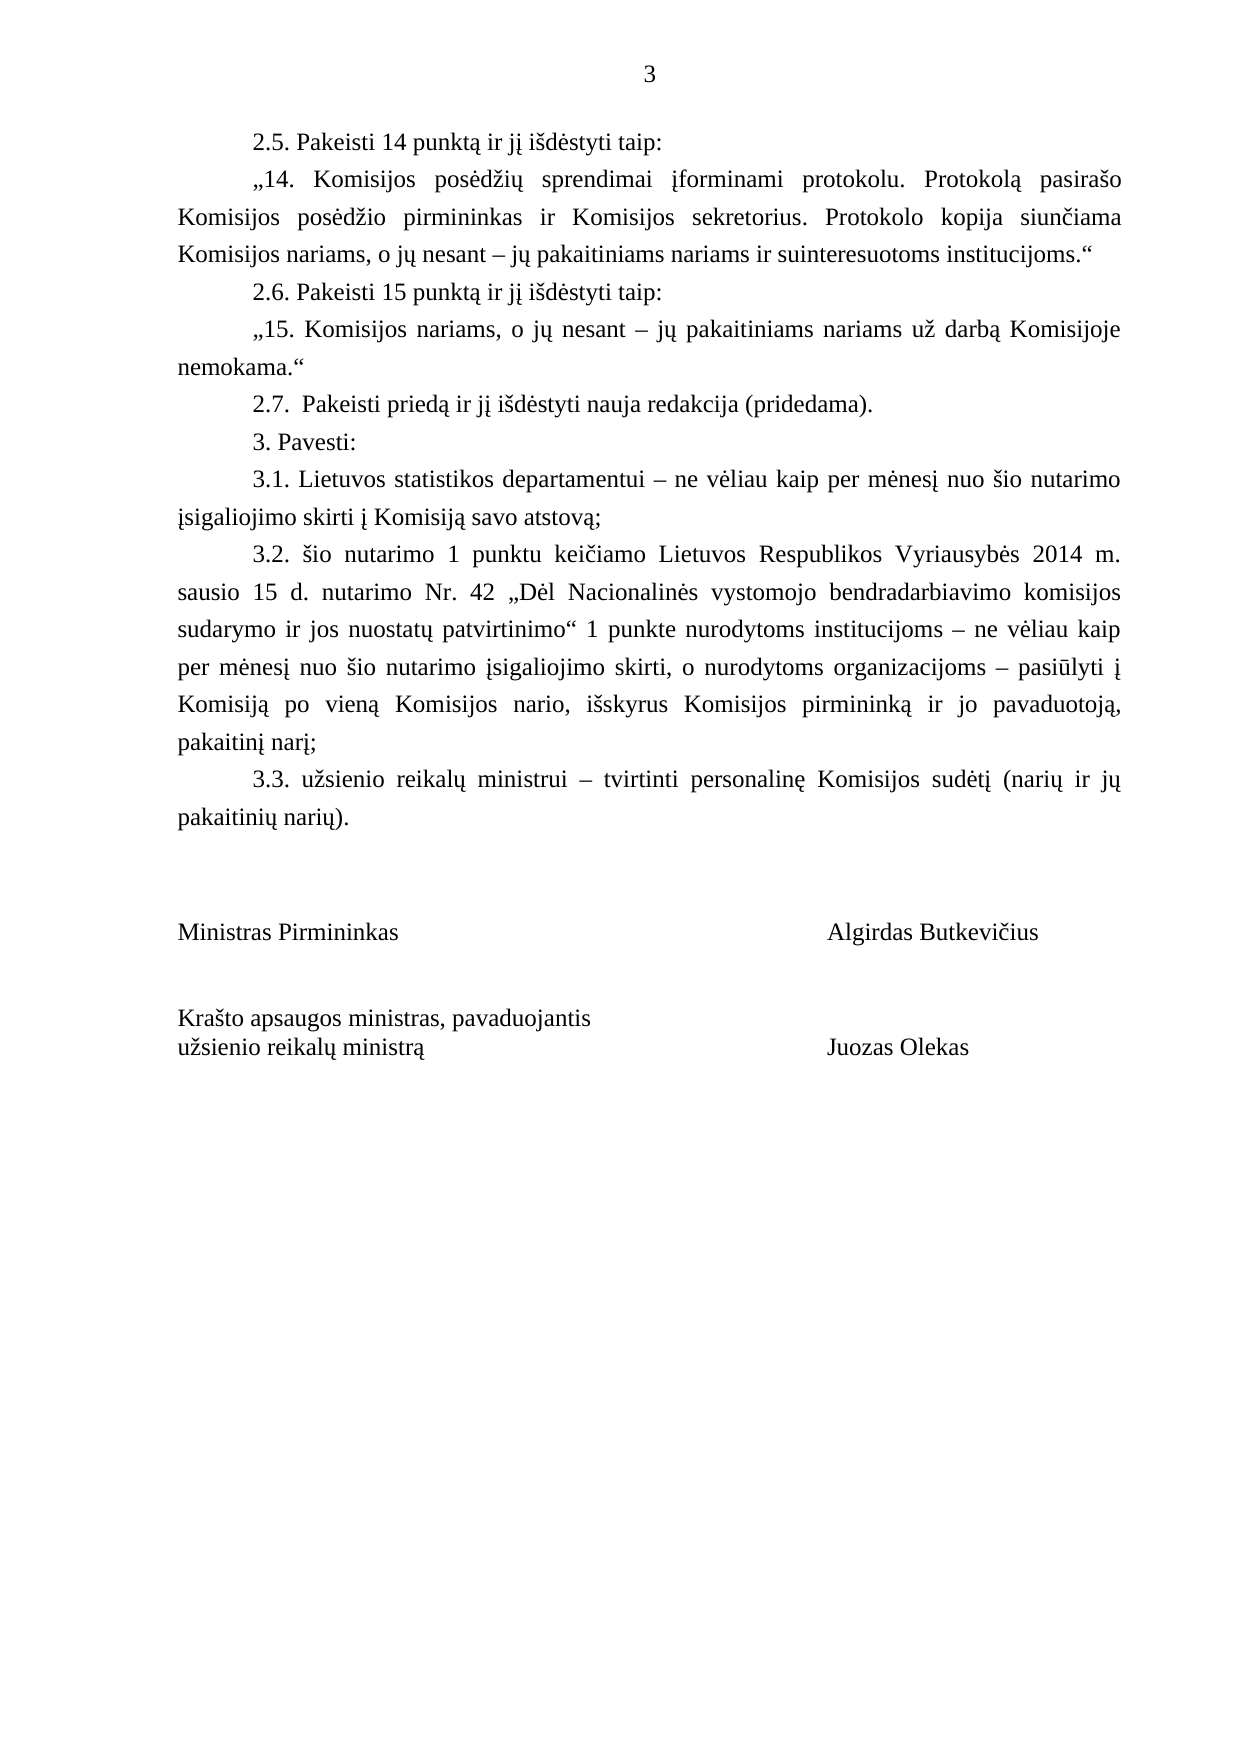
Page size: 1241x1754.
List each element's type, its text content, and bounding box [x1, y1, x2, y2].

text užsienio reikalų ministrą Juozas Olekas [177, 1032, 1122, 1061]
text 3.3. užsienio reikalų ministrui – tvirtinti personalinę Komisijos sudėtį (narių ir jų pakaitinių narių). [177, 756, 1122, 831]
text Ministras Pirmininkas Algirdas Butkevičius [177, 917, 1122, 946]
text 2.6. Pakeisti 15 punktą ir jį išdėstyti taip: [177, 268, 1122, 306]
text 3.1. Lietuvos statistikos departamentui – ne vėliau kaip per mėnesį nuo šio nutarimo įsigaliojimo skirti į Komisiją savo atstovą; [177, 456, 1122, 531]
text Krašto apsaugos ministras, pavaduojantis [177, 1003, 1122, 1032]
text 3.2. šio nutarimo 1 punktu keičiamo Lietuvos Respublikos Vyriausybės 2014 m. sausio 15 d. nutarimo Nr. 42 „Dėl Nacionalinės vystomojo bendradarbiavimo komisijos sudarymo ir jos nuostatų patvirtinimo“ 1 punkte nurodytoms institucijoms – ne vėliau kaip per mėnesį nuo šio nutarimo įsigaliojimo skirti, o nurodytoms organizacijoms – pasiūlyti į Komisiją po vieną Komisijos nario, išskyrus Komisijos pirmininką ir jo pavaduotoją, pakaitinį narį; [177, 531, 1122, 756]
text 2.5. Pakeisti 14 punktą ir jį išdėstyti taip: [177, 118, 1122, 156]
text 2.7. Pakeisti priedą ir jį išdėstyti nauja redakcija (pridedama). [177, 381, 1122, 418]
text „14. Komisijos posėdžių sprendimai įforminami protokolu. Protokolą pasirašo Komisijos posėdžio pirmininkas ir Komisijos sekretorius. Protokolo kopija siunčiama Komisijos nariams, o jų nesant – jų pakaitiniams nariams ir suinteresuotoms institucijoms.“ [177, 156, 1122, 268]
text 3. Pavesti: [177, 418, 1122, 456]
text „15. Komisijos nariams, o jų nesant – jų pakaitiniams nariams už darbą Komisijoje nemokama.“ [177, 306, 1122, 381]
